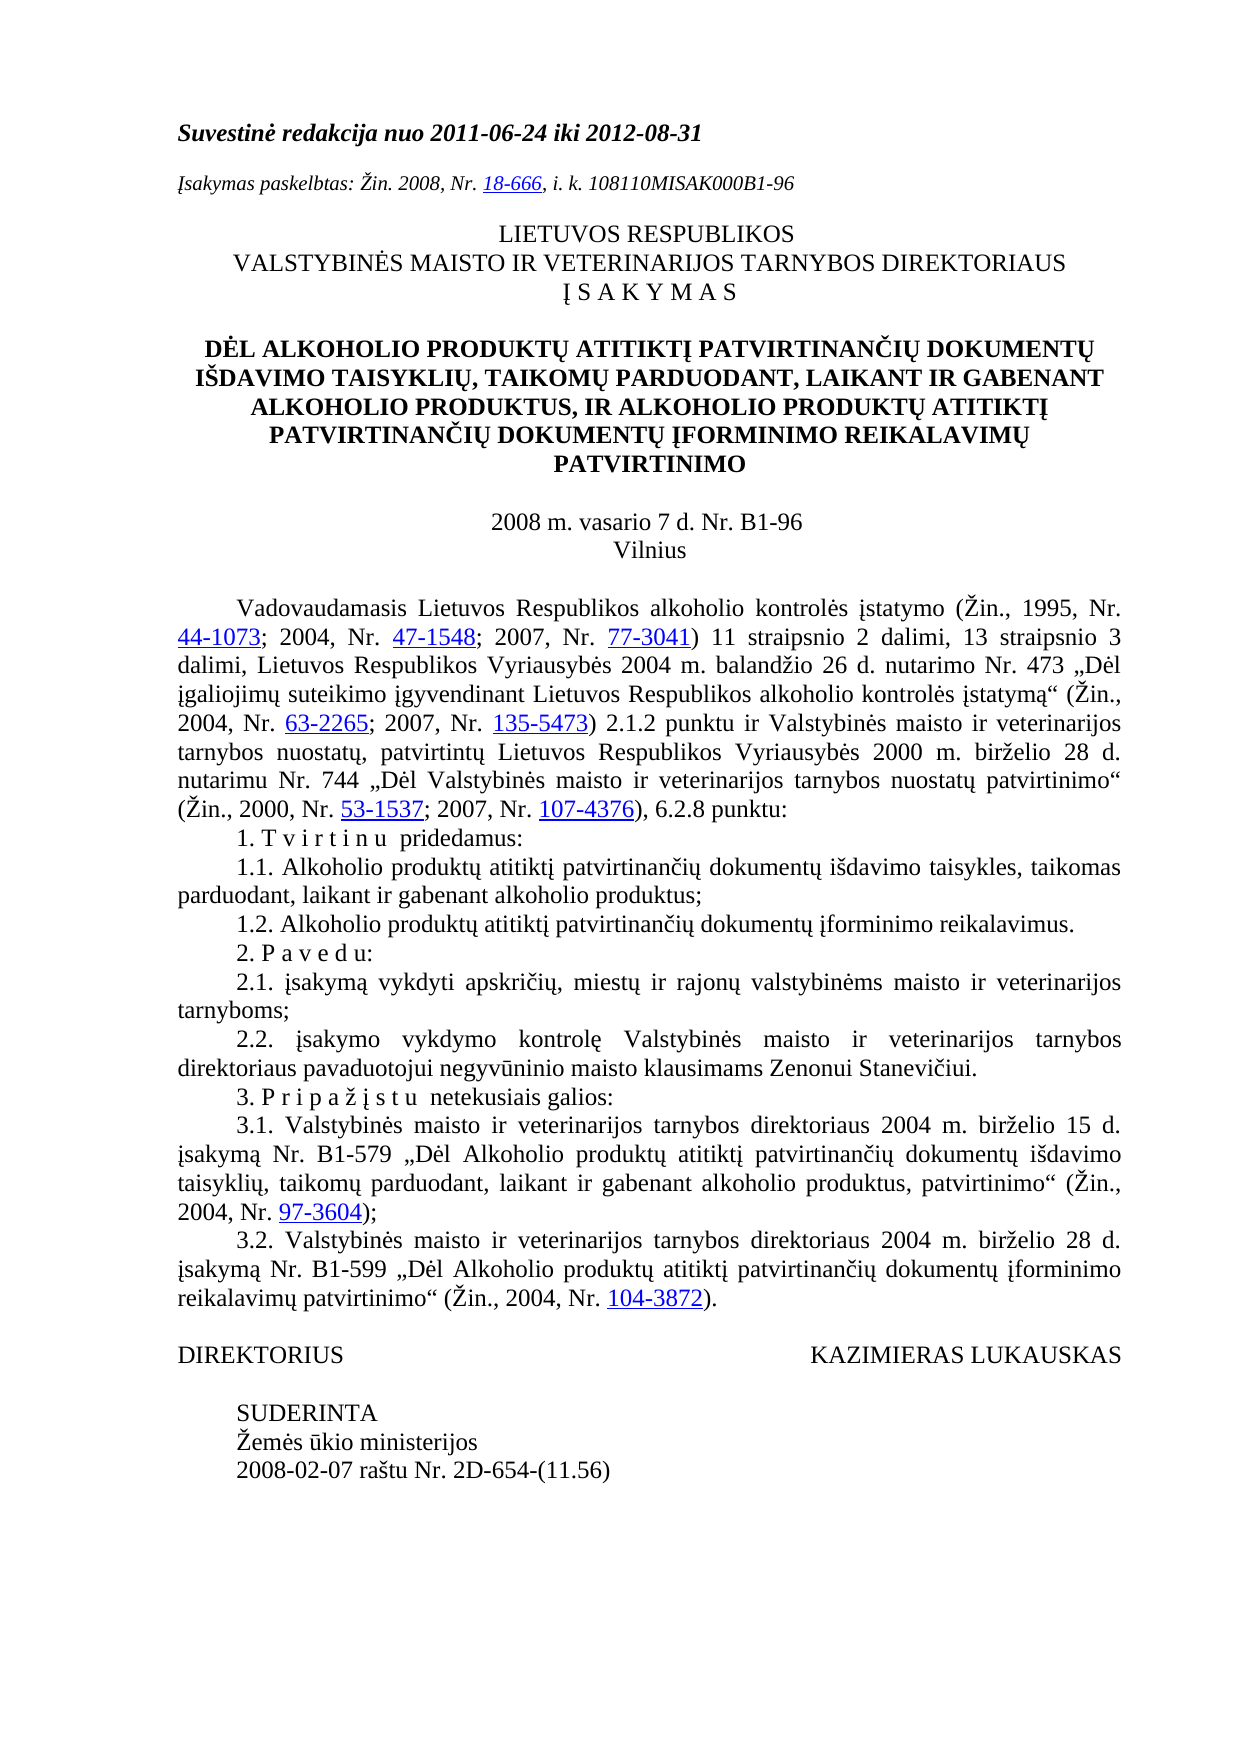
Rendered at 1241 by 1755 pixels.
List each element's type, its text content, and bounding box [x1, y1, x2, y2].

text LIETUVOS RESPUBLIKOS VALSTYBINĖS MAISTO IR VETERINARIJOS TARNYBOS DIREKTORIAUS [177, 219, 1122, 277]
text 2008 m. vasario 7 d. Nr. B1-96 [177, 507, 1122, 535]
text 1. Tvirtinu pridedamus: [177, 823, 1122, 852]
text DIREKTORIUS KAZIMIERAS LUKAUSKAS [177, 1340, 1122, 1369]
text 1.1. Alkoholio produktų atitiktį patvirtinančių dokumentų išdavimo taisykles, taikomas parduodant, laikant ir gabenant alkoholio produktus; [177, 852, 1122, 909]
text SUDERINTA [236, 1398, 1122, 1427]
text Įsakymas paskelbtas: Žin. 2008, Nr. 18-666, i. k. 108110MISAK000B1-96 [177, 171, 1122, 195]
text Suvestinė redakcija nuo 2011-06-24 iki 2012-08-31 [177, 118, 1122, 147]
text 3. Pripažįstu netekusiais galios: [177, 1082, 1122, 1110]
text DĖL ALKOHOLIO PRODUKTŲ ATITIKTĮ PATVIRTINANČIŲ DOKUMENTŲ IŠDAVIMO TAISYKLIŲ, TAIKOMŲ PARDUODANT, LAIKANT IR GABENANT ALKOHOLIO PRODUKTUS, IR ALKOHOLIO PRODUKTŲ ATITIKTĮ PATVIRTINANČIŲ DOKUMENTŲ ĮFORMINIMO REIKALAVIMŲ PATVIRTINIMO [177, 334, 1122, 478]
text 2.1. įsakymą vykdyti apskričių, miestų ir rajonų valstybinėms maisto ir veterinarijos tarnyboms; [177, 967, 1122, 1024]
text 2.2. įsakymo vykdymo kontrolę Valstybinės maisto ir veterinarijos tarnybos direktoriaus pavaduotojui negyvūninio maisto klausimams Zenonui Stanevičiui. [177, 1024, 1122, 1082]
text 2008-02-07 raštu Nr. 2D-654-(11.56) [236, 1455, 1122, 1484]
text Vadovaudamasis Lietuvos Respublikos alkoholio kontrolės įstatymo (Žin., 1995, Nr. 44-1073; 2004, Nr. 47-1548; 2007, Nr. 77-3041) 11 straipsnio 2 dalimi, 13 straipsnio 3 dalimi, Lietuvos Respublikos Vyriausybės 2004 m. balandžio 26 d. nutarimo Nr. 473 „Dėl įgaliojimų suteikimo įgyvendinant Lietuvos Respublikos alkoholio kontrolės įstatymą“ (Žin., 2004, Nr. 63-2265; 2007, Nr. 135-5473) 2.1.2 punktu ir Valstybinės maisto ir veterinarijos tarnybos nuostatų, patvirtintų Lietuvos Respublikos Vyriausybės 2000 m. birželio 28 d. nutarimu Nr. 744 „Dėl Valstybinės maisto ir veterinarijos tarnybos nuostatų patvirtinimo“ (Žin., 2000, Nr. 53-1537; 2007, Nr. 107-4376), 6.2.8 punktu: [177, 593, 1122, 823]
text 1.2. Alkoholio produktų atitiktį patvirtinančių dokumentų įforminimo reikalavimus. [177, 909, 1122, 938]
text Vilnius [177, 535, 1122, 564]
text 2. Pavedu: [177, 938, 1122, 967]
text 3.1. Valstybinės maisto ir veterinarijos tarnybos direktoriaus 2004 m. birželio 15 d. įsakymą Nr. B1-579 „Dėl Alkoholio produktų atitiktį patvirtinančių dokumentų išdavimo taisyklių, taikomų parduodant, laikant ir gabenant alkoholio produktus, patvirtinimo“ (Žin., 2004, Nr. 97-3604); [177, 1110, 1122, 1225]
text Žemės ūkio ministerijos [236, 1427, 1122, 1455]
text 3.2. Valstybinės maisto ir veterinarijos tarnybos direktoriaus 2004 m. birželio 28 d. įsakymą Nr. B1-599 „Dėl Alkoholio produktų atitiktį patvirtinančių dokumentų įforminimo reikalavimų patvirtinimo“ (Žin., 2004, Nr. 104-3872). [177, 1225, 1122, 1312]
text ĮSAKYMAS [177, 277, 1122, 305]
